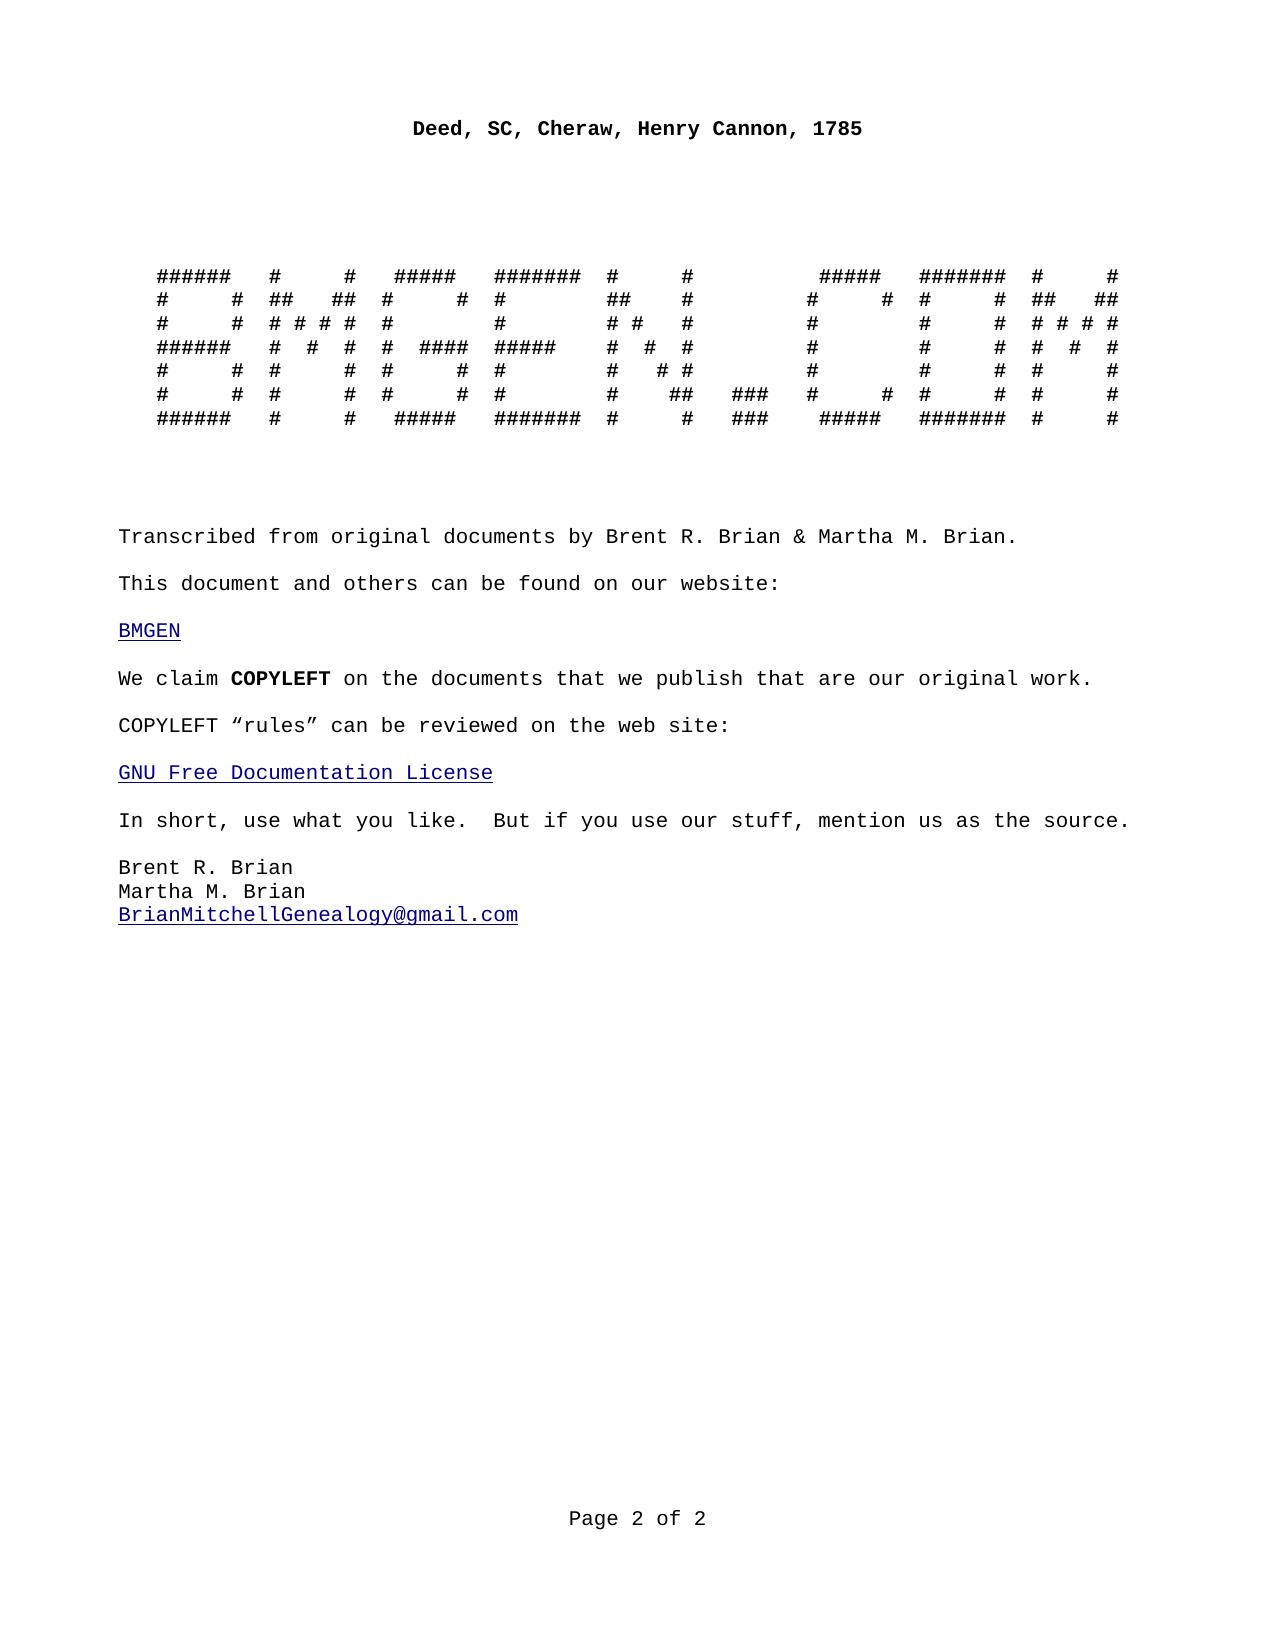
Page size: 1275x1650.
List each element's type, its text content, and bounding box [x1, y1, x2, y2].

text BrianMitchellGenealogy@gmail.com [118, 904, 1157, 928]
text ###### # # # # #### ##### # # # # # # # # # [118, 337, 1157, 360]
text ###### # # ##### ####### # # ### ##### ####### # # [118, 408, 1157, 431]
text ###### # # ##### ####### # # ##### ####### # # [118, 266, 1157, 289]
text # # ## ## # # # ## # # # # # ## ## [118, 289, 1157, 313]
text In short, use what you like. But if you use our stuff, mention us as the source. [118, 810, 1157, 833]
text Martha M. Brian [118, 881, 1157, 904]
text We claim COPYLEFT on the documents that we publish that are our original work. [118, 668, 1157, 691]
text BMGEN [118, 621, 1157, 644]
text # # # # # # # # # # # # # # # [118, 360, 1157, 384]
text This document and others can be found on our website: [118, 573, 1157, 597]
text # # # # # # # # # # # # # # # # # # [118, 313, 1157, 337]
text GNU Free Documentation License [118, 762, 1157, 786]
text Transcribed from original documents by Brent R. Brian & Martha M. Brian. [118, 526, 1157, 549]
text Brent R. Brian [118, 857, 1157, 881]
text COPYLEFT “rules” can be reviewed on the web site: [118, 715, 1157, 739]
text # # # # # # # # ## ### # # # # # # [118, 384, 1157, 408]
